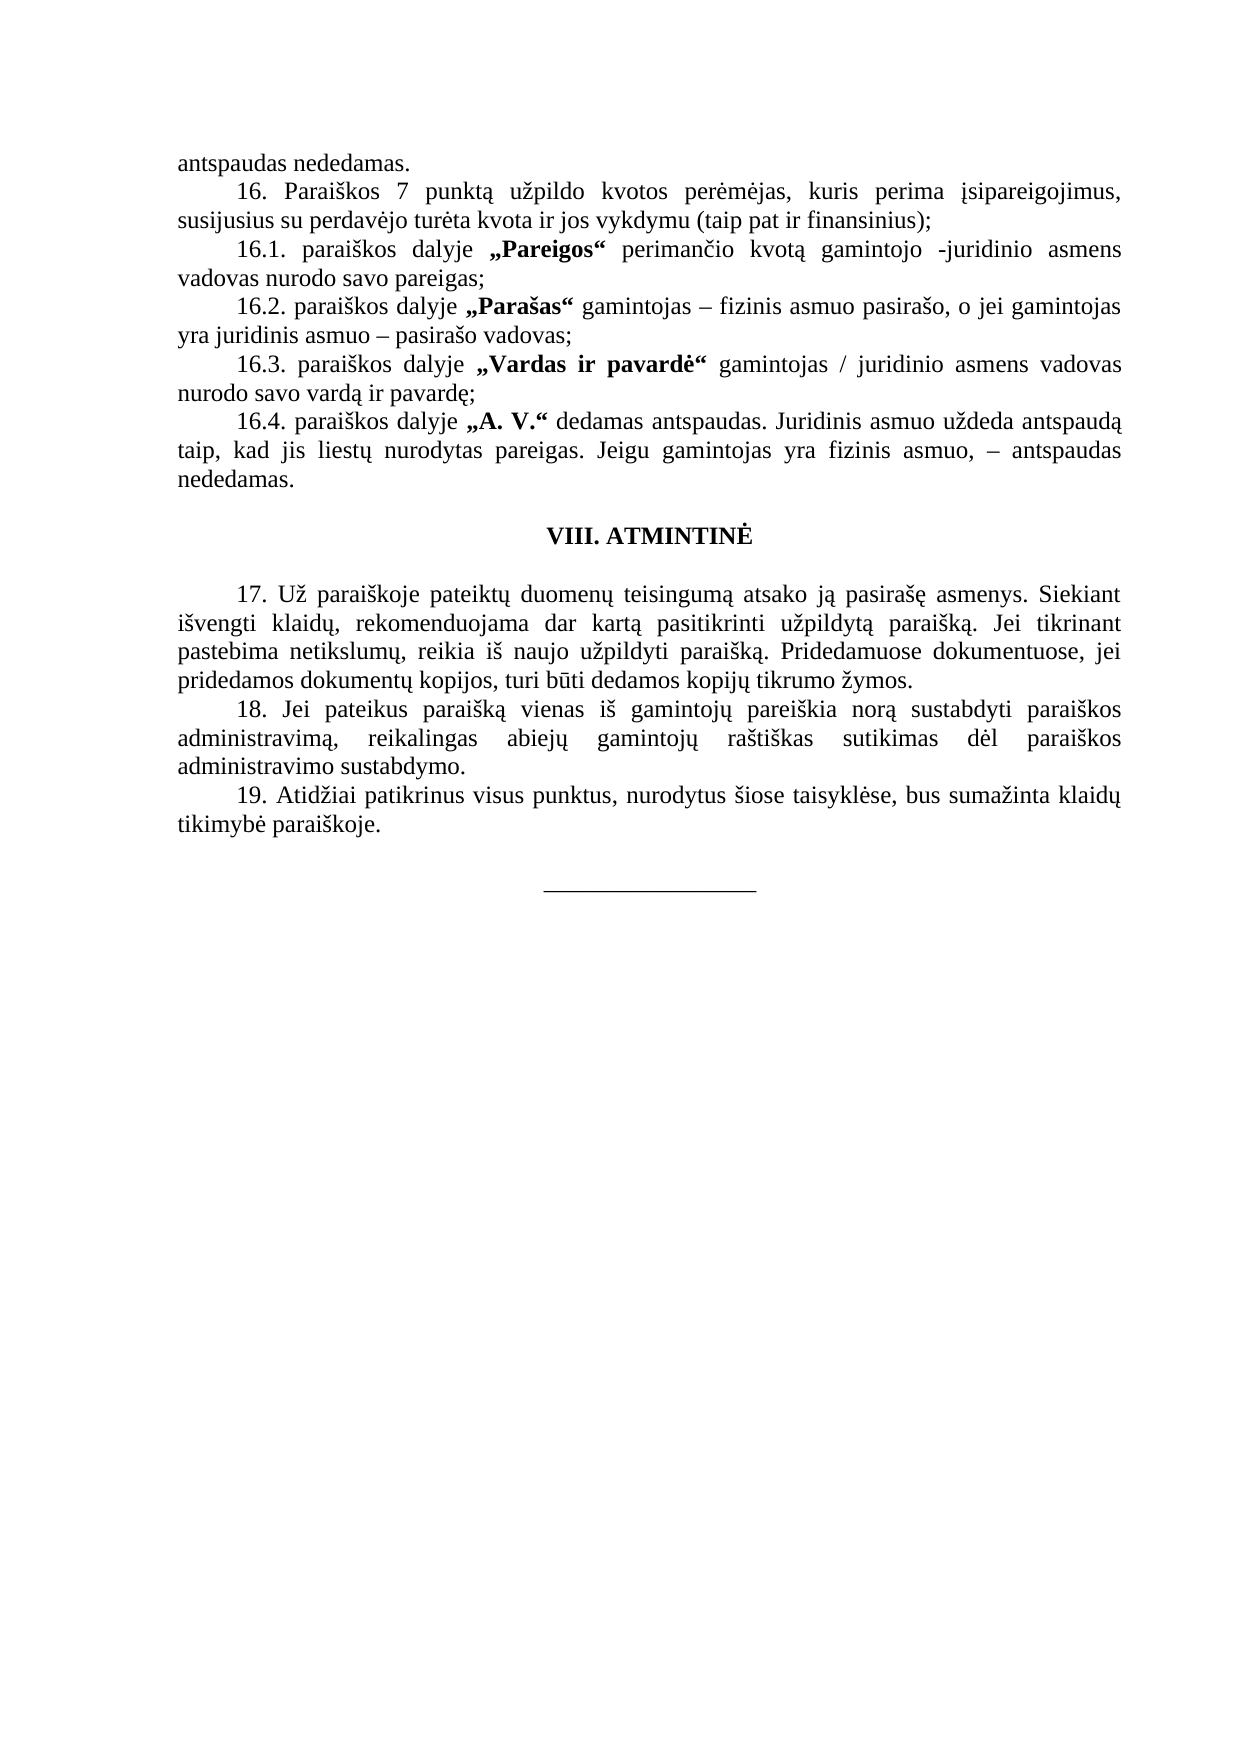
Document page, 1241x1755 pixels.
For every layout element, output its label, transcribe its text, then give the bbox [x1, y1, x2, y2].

text 16.4. paraiškos dalyje „A. V.“ dedamas antspaudas. Juridinis asmuo uždeda antspaudą taip, kad jis liestų nurodytas pareigas. Jeigu gamintojas yra fizinis asmuo, – antspaudas nededamas. [177, 406, 1122, 493]
text 16.1. paraiškos dalyje „Pareigos“ perimančio kvotą gamintojo -juridinio asmens vadovas nurodo savo pareigas; [177, 234, 1122, 291]
text _________________ [177, 866, 1122, 895]
text VIII. ATMINTINĖ [177, 521, 1122, 550]
text 18. Jei pateikus paraišką vienas iš gamintojų pareiškia norą sustabdyti paraiškos administravimą, reikalingas abiejų gamintojų raštiškas sutikimas dėl paraiškos administravimo sustabdymo. [177, 694, 1122, 780]
text 16. Paraiškos 7 punktą užpildo kvotos perėmėjas, kuris perima įsipareigojimus, susijusius su perdavėjo turėta kvota ir jos vykdymu (taip pat ir finansinius); [177, 176, 1122, 234]
text 16.3. paraiškos dalyje „Vardas ir pavardė“ gamintojas / juridinio asmens vadovas nurodo savo vardą ir pavardę; [177, 349, 1122, 406]
text antspaudas nededamas. [177, 148, 1122, 176]
text 16.2. paraiškos dalyje „Parašas“ gamintojas – fizinis asmuo pasirašo, o jei gamintojas yra juridinis asmuo – pasirašo vadovas; [177, 291, 1122, 349]
text 19. Atidžiai patikrinus visus punktus, nurodytus šiose taisyklėse, bus sumažinta klaidų tikimybė paraiškoje. [177, 780, 1122, 838]
text 17. Už paraiškoje pateiktų duomenų teisingumą atsako ją pasirašę asmenys. Siekiant išvengti klaidų, rekomenduojama dar kartą pasitikrinti užpildytą paraišką. Jei tikrinant pastebima netikslumų, reikia iš naujo užpildyti paraišką. Pridedamuose dokumentuose, jei pridedamos dokumentų kopijos, turi būti dedamos kopijų tikrumo žymos. [177, 579, 1122, 694]
